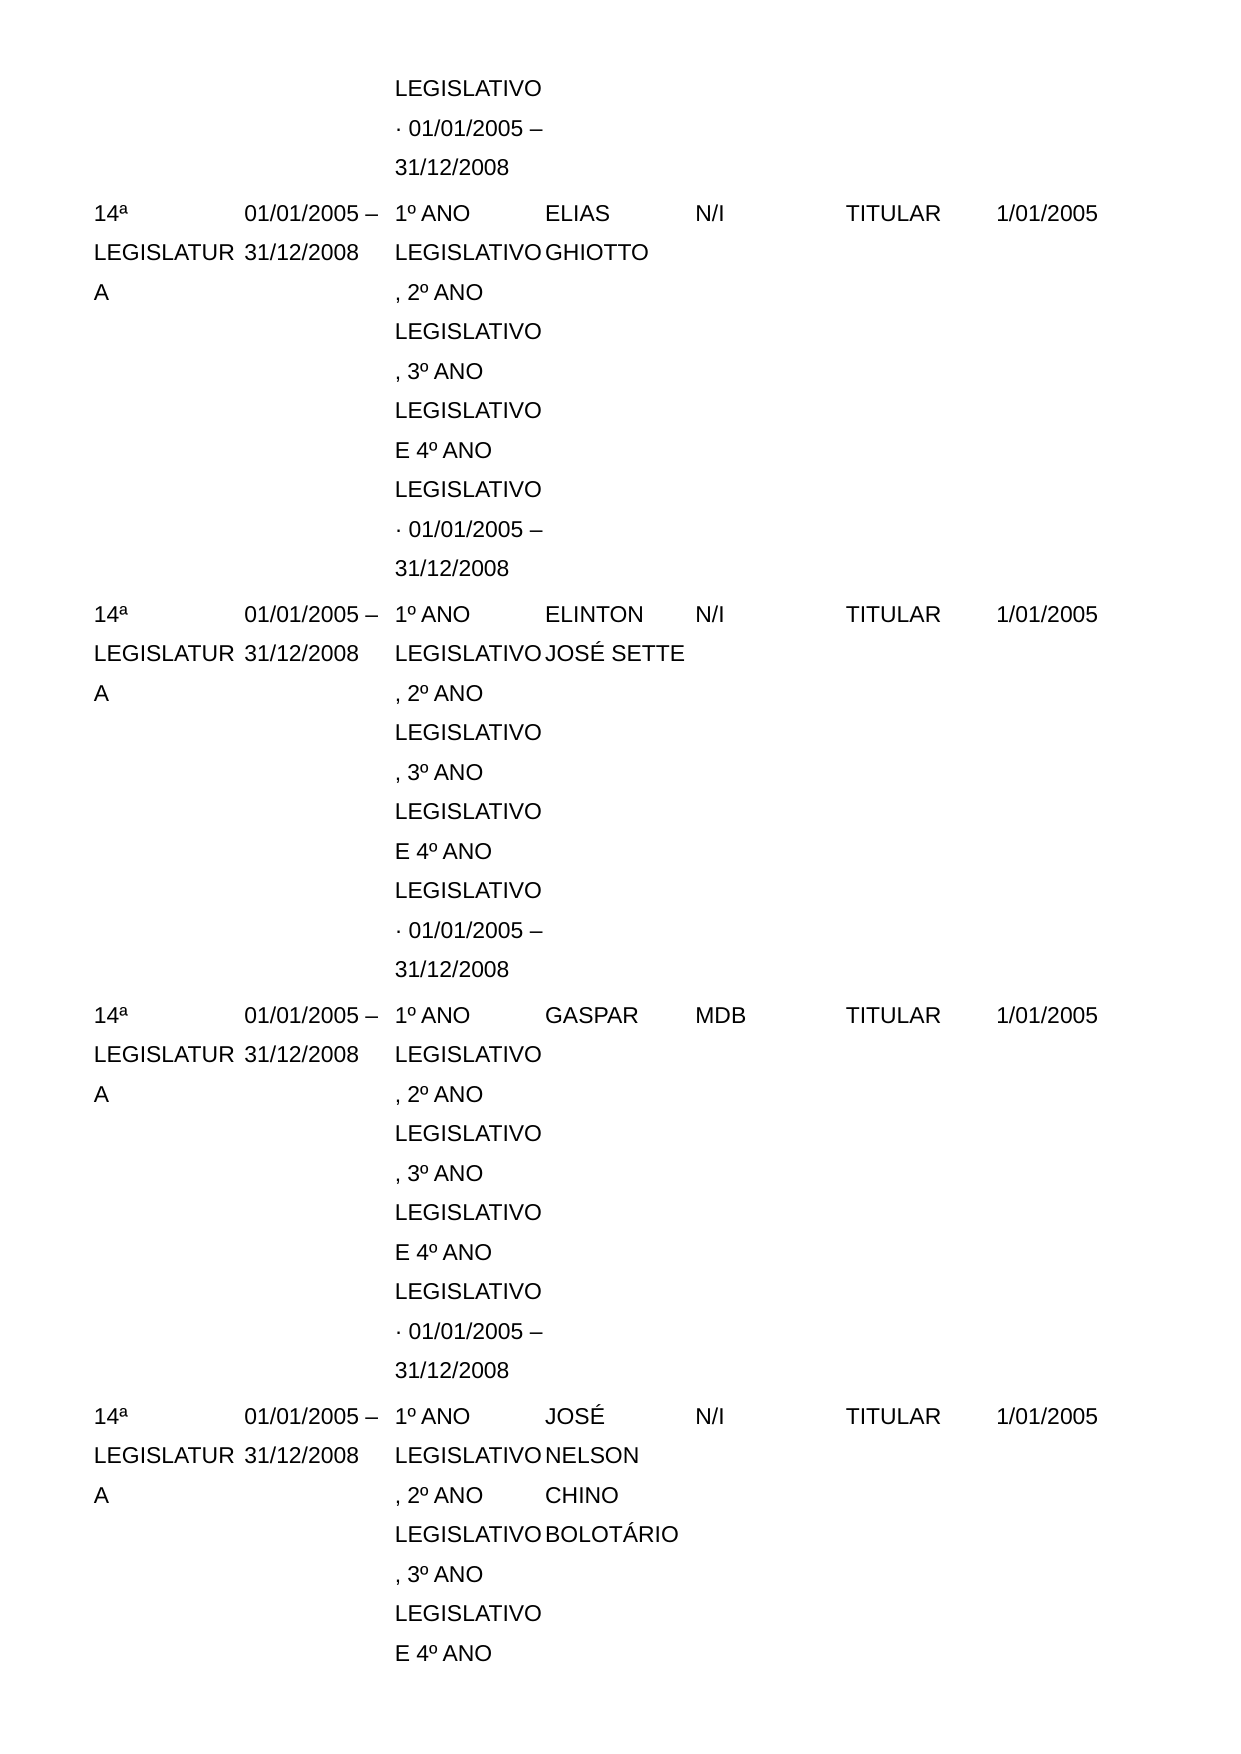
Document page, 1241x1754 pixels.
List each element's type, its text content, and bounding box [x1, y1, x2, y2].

table_cell ELINTON JOSÉ SETTE [545, 601, 695, 1002]
table_cell 1º ANO LEGISLATIVO, 2º ANO LEGISLATIVO, 3º ANO LEGISLATIVO E 4º ANO LEGISLATIVO · 01/01/2005 – 31/12/2008 [395, 200, 545, 601]
table_cell 14ª LEGISLATURA [94, 601, 244, 1002]
table_cell 01/01/2005 – 31/12/2008 [244, 200, 394, 601]
table_cell 01/01/2005 – 31/12/2008 [244, 1002, 394, 1403]
table_cell N/I [695, 200, 846, 601]
table_cell MDB [695, 1002, 846, 1403]
table_cell N/I [695, 1403, 846, 1666]
table_cell 1º ANO LEGISLATIVO, 2º ANO LEGISLATIVO, 3º ANO LEGISLATIVO E 4º ANO [395, 1403, 545, 1666]
table_cell TITULAR [846, 601, 996, 1002]
table_cell JOSÉ NELSON CHINO BOLOTÁRIO [545, 1403, 695, 1666]
table_cell [996, 75, 1146, 200]
table_cell TITULAR [846, 1403, 996, 1666]
table_cell 01/01/2005 – 31/12/2008 [244, 1403, 394, 1666]
table_cell GASPAR [545, 1002, 695, 1403]
table_cell TITULAR [846, 1002, 996, 1403]
table_cell [695, 75, 846, 200]
table_cell 1º ANO LEGISLATIVO, 2º ANO LEGISLATIVO, 3º ANO LEGISLATIVO E 4º ANO LEGISLATIVO · 01/01/2005 – 31/12/2008 [395, 601, 545, 1002]
table_cell 14ª LEGISLATURA [94, 1403, 244, 1666]
table_cell ELIAS GHIOTTO [545, 200, 695, 601]
table_cell 1/01/2005 [996, 601, 1146, 1002]
table_cell LEGISLATIVO · 01/01/2005 – 31/12/2008 [395, 75, 545, 200]
table_cell [244, 75, 394, 200]
table_cell N/I [695, 601, 846, 1002]
table_cell 14ª LEGISLATURA [94, 200, 244, 601]
table_cell 1º ANO LEGISLATIVO, 2º ANO LEGISLATIVO, 3º ANO LEGISLATIVO E 4º ANO LEGISLATIVO · 01/01/2005 – 31/12/2008 [395, 1002, 545, 1403]
table_cell 1/01/2005 [996, 1403, 1146, 1666]
table_cell [94, 75, 244, 200]
table_cell [545, 75, 695, 200]
table_cell [846, 75, 996, 200]
table_cell 1/01/2005 [996, 1002, 1146, 1403]
table_cell TITULAR [846, 200, 996, 601]
table_cell 01/01/2005 – 31/12/2008 [244, 601, 394, 1002]
table_cell 1/01/2005 [996, 200, 1146, 601]
table_cell 14ª LEGISLATURA [94, 1002, 244, 1403]
